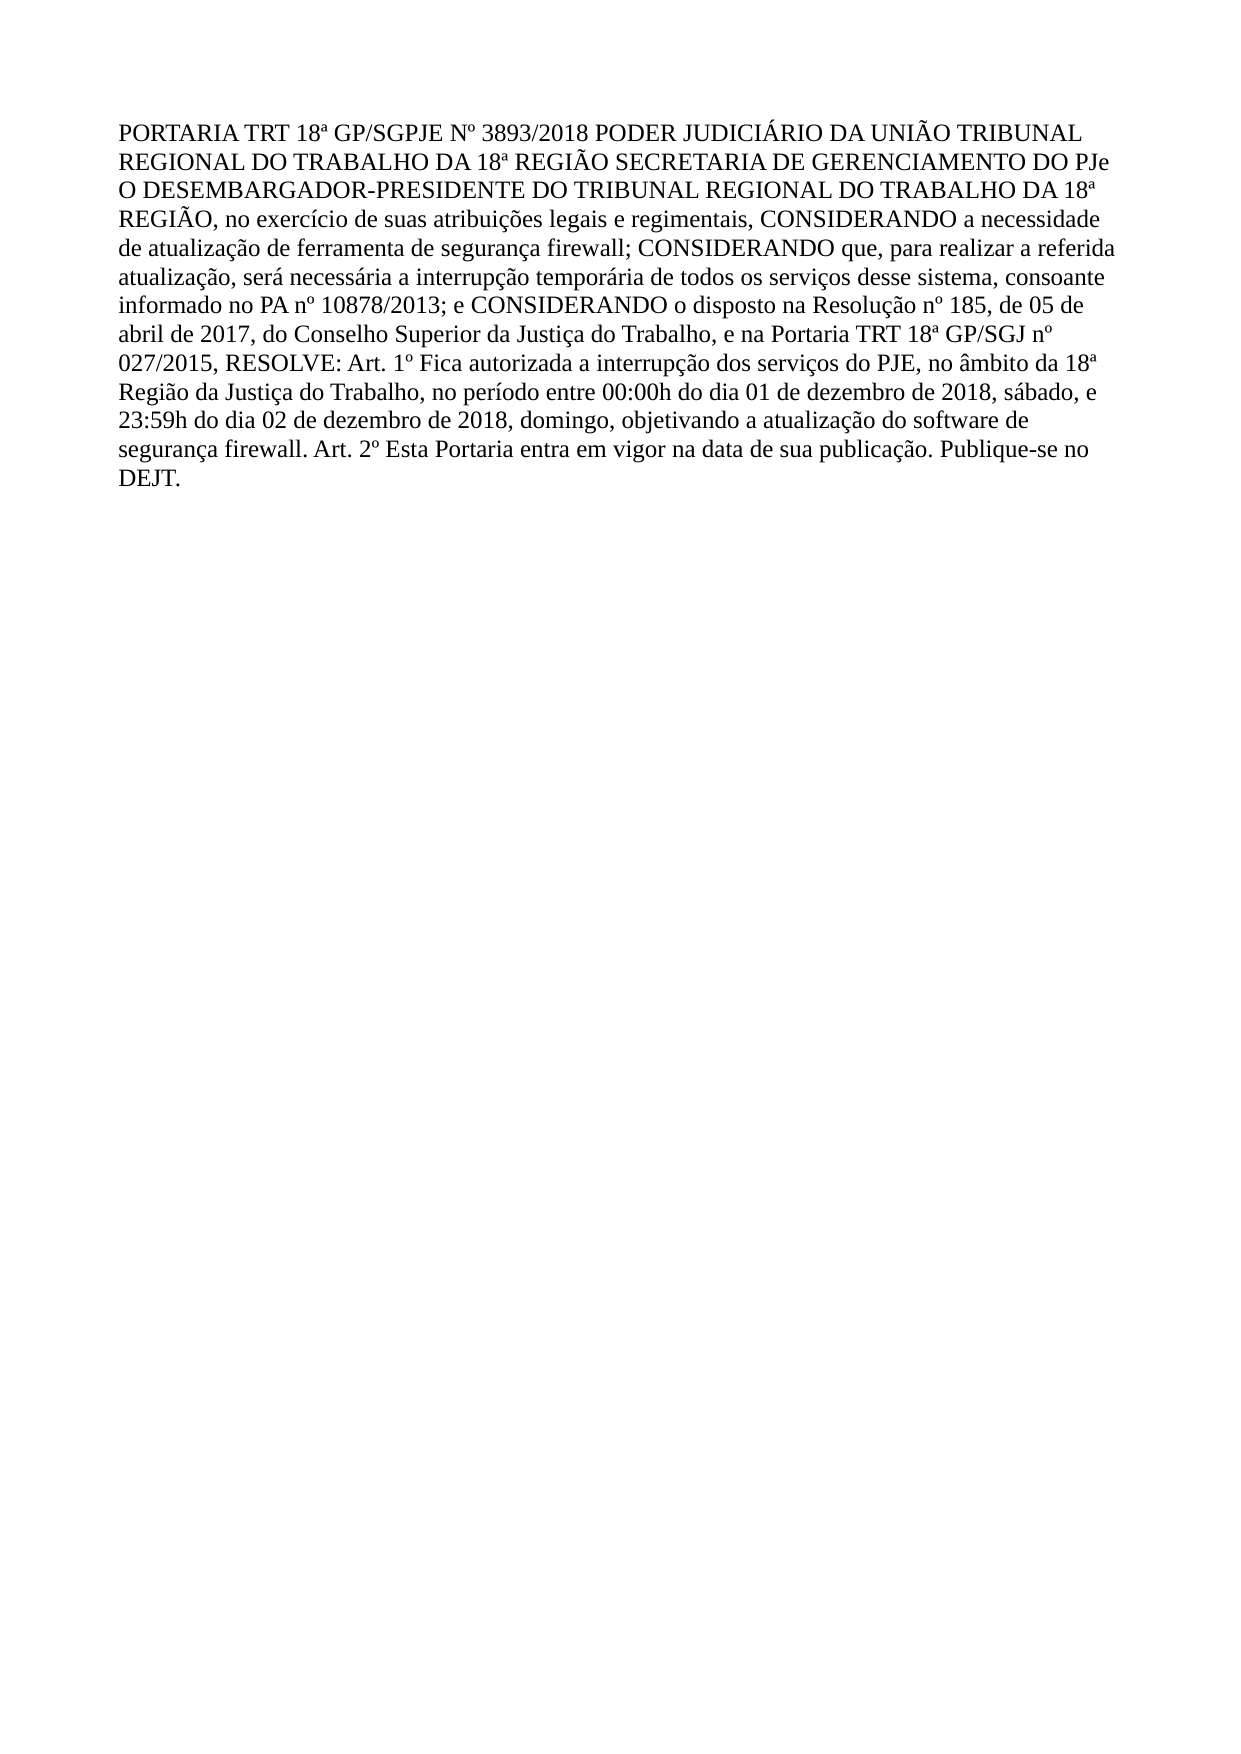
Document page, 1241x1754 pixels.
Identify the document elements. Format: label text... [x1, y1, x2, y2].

text PORTARIA TRT 18ª GP/SGPJE Nº 3893/2018 PODER JUDICIÁRIO DA UNIÃO TRIBUNAL REGIONAL DO TRABALHO DA 18ª REGIÃO SECRETARIA DE GERENCIAMENTO DO PJe O DESEMBARGADOR-PRESIDENTE DO TRIBUNAL REGIONAL DO TRABALHO DA 18ª REGIÃO, no exercício de suas atribuições legais e regimentais, CONSIDERANDO a necessidade de atualização de ferramenta de segurança firewall; CONSIDERANDO que, para realizar a referida atualização, será necessária a interrupção temporária de todos os serviços desse sistema, consoante informado no PA nº 10878/2013; e CONSIDERANDO o disposto na Resolução nº 185, de 05 de abril de 2017, do Conselho Superior da Justiça do Trabalho, e na Portaria TRT 18ª GP/SGJ nº 027/2015, RESOLVE: Art. 1º Fica autorizada a interrupção dos serviços do PJE, no âmbito da 18ª Região da Justiça do Trabalho, no período entre 00:00h do dia 01 de dezembro de 2018, sábado, e 23:59h do dia 02 de dezembro de 2018, domingo, objetivando a atualização do software de segurança firewall. Art. 2º Esta Portaria entra em vigor na data de sua publicação. Publique-se no DEJT. [118, 118, 1122, 492]
